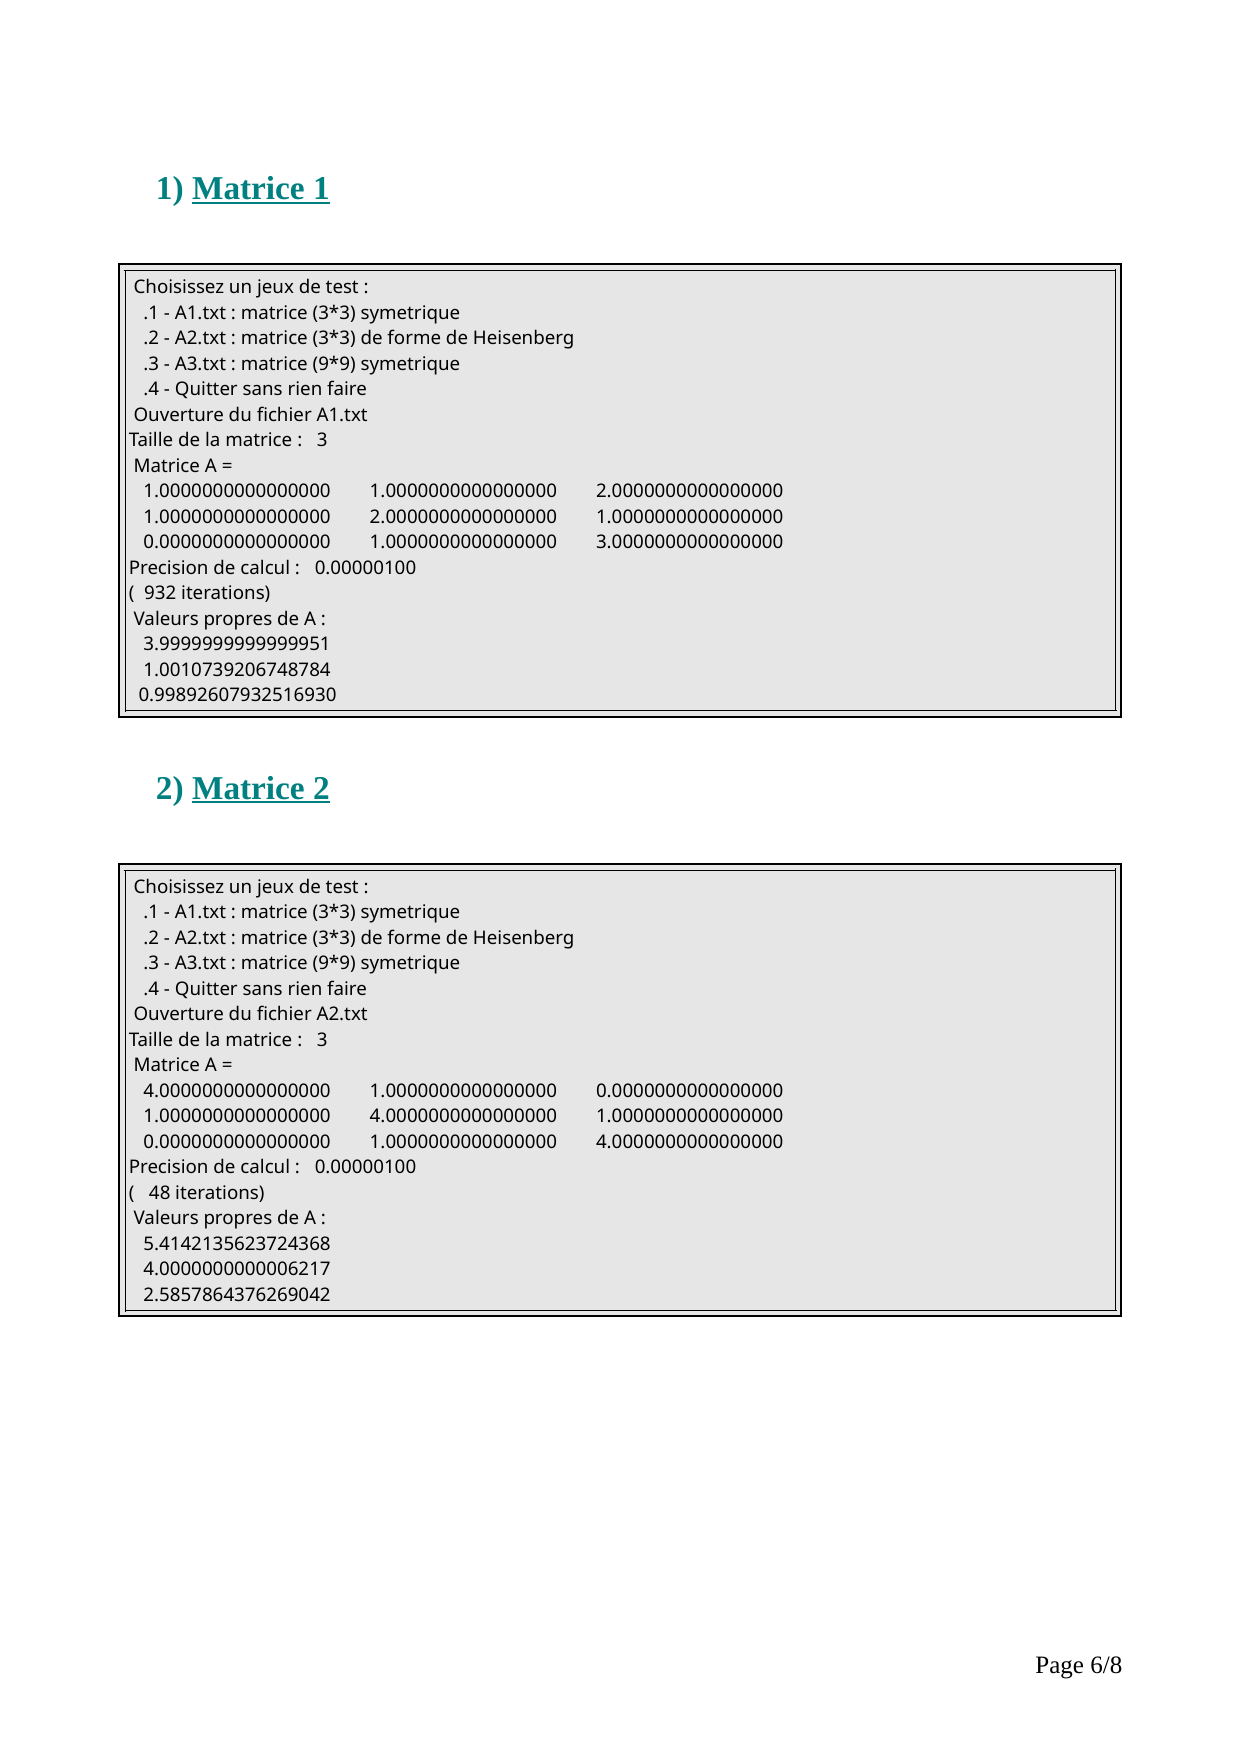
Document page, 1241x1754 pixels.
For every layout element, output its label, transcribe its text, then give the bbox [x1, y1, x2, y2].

text 4.0000000000006217 [126, 1245, 1115, 1271]
text .4 - Quitter sans rien faire [126, 365, 1115, 391]
text 4.0000000000000000 1.0000000000000000 0.0000000000000000 [126, 1067, 1115, 1092]
text .2 - A2.txt : matrice (3*3) de forme de Heisenberg [126, 914, 1115, 939]
text 5.4142135623724368 [126, 1220, 1115, 1245]
text Ouverture du fichier A1.txt [126, 391, 1115, 416]
text Taille de la matrice : 3 [126, 416, 1115, 442]
text Valeurs propres de A : [126, 1194, 1115, 1220]
text .3 - A3.txt : matrice (9*9) symetrique [126, 340, 1115, 365]
text 0.99892607932516930 [120, 671, 1120, 716]
text 3.9999999999999951 [126, 620, 1115, 646]
text 2.5857864376269042 [120, 1271, 1120, 1315]
text .3 - A3.txt : matrice (9*9) symetrique [126, 939, 1115, 965]
text Matrice A = [126, 442, 1115, 467]
text Precision de calcul : 0.00000100 [126, 1143, 1115, 1169]
title Matrice 1 [156, 168, 1122, 207]
text Choisissez un jeux de test : [120, 265, 1120, 289]
text 0.0000000000000000 1.0000000000000000 3.0000000000000000 [126, 518, 1115, 544]
text Choisissez un jeux de test : [120, 865, 1120, 888]
text 1.0000000000000000 4.0000000000000000 1.0000000000000000 [126, 1092, 1115, 1118]
text .1 - A1.txt : matrice (3*3) symetrique [126, 888, 1115, 914]
text Taille de la matrice : 3 [126, 1016, 1115, 1041]
text .4 - Quitter sans rien faire [126, 965, 1115, 990]
text Precision de calcul : 0.00000100 [126, 544, 1115, 569]
text .2 - A2.txt : matrice (3*3) de forme de Heisenberg [126, 314, 1115, 340]
text 1.0010739206748784 [126, 646, 1115, 671]
text .1 - A1.txt : matrice (3*3) symetrique [126, 289, 1115, 314]
text Ouverture du fichier A2.txt [126, 990, 1115, 1016]
title Matrice 2 [156, 768, 1122, 806]
text 0.0000000000000000 1.0000000000000000 4.0000000000000000 [126, 1118, 1115, 1143]
text 1.0000000000000000 1.0000000000000000 2.0000000000000000 [126, 467, 1115, 493]
text 1.0000000000000000 2.0000000000000000 1.0000000000000000 [126, 493, 1115, 518]
text ( 48 iterations) [126, 1169, 1115, 1194]
text Matrice A = [126, 1041, 1115, 1067]
text ( 932 iterations) [126, 569, 1115, 595]
text Valeurs propres de A : [126, 595, 1115, 620]
